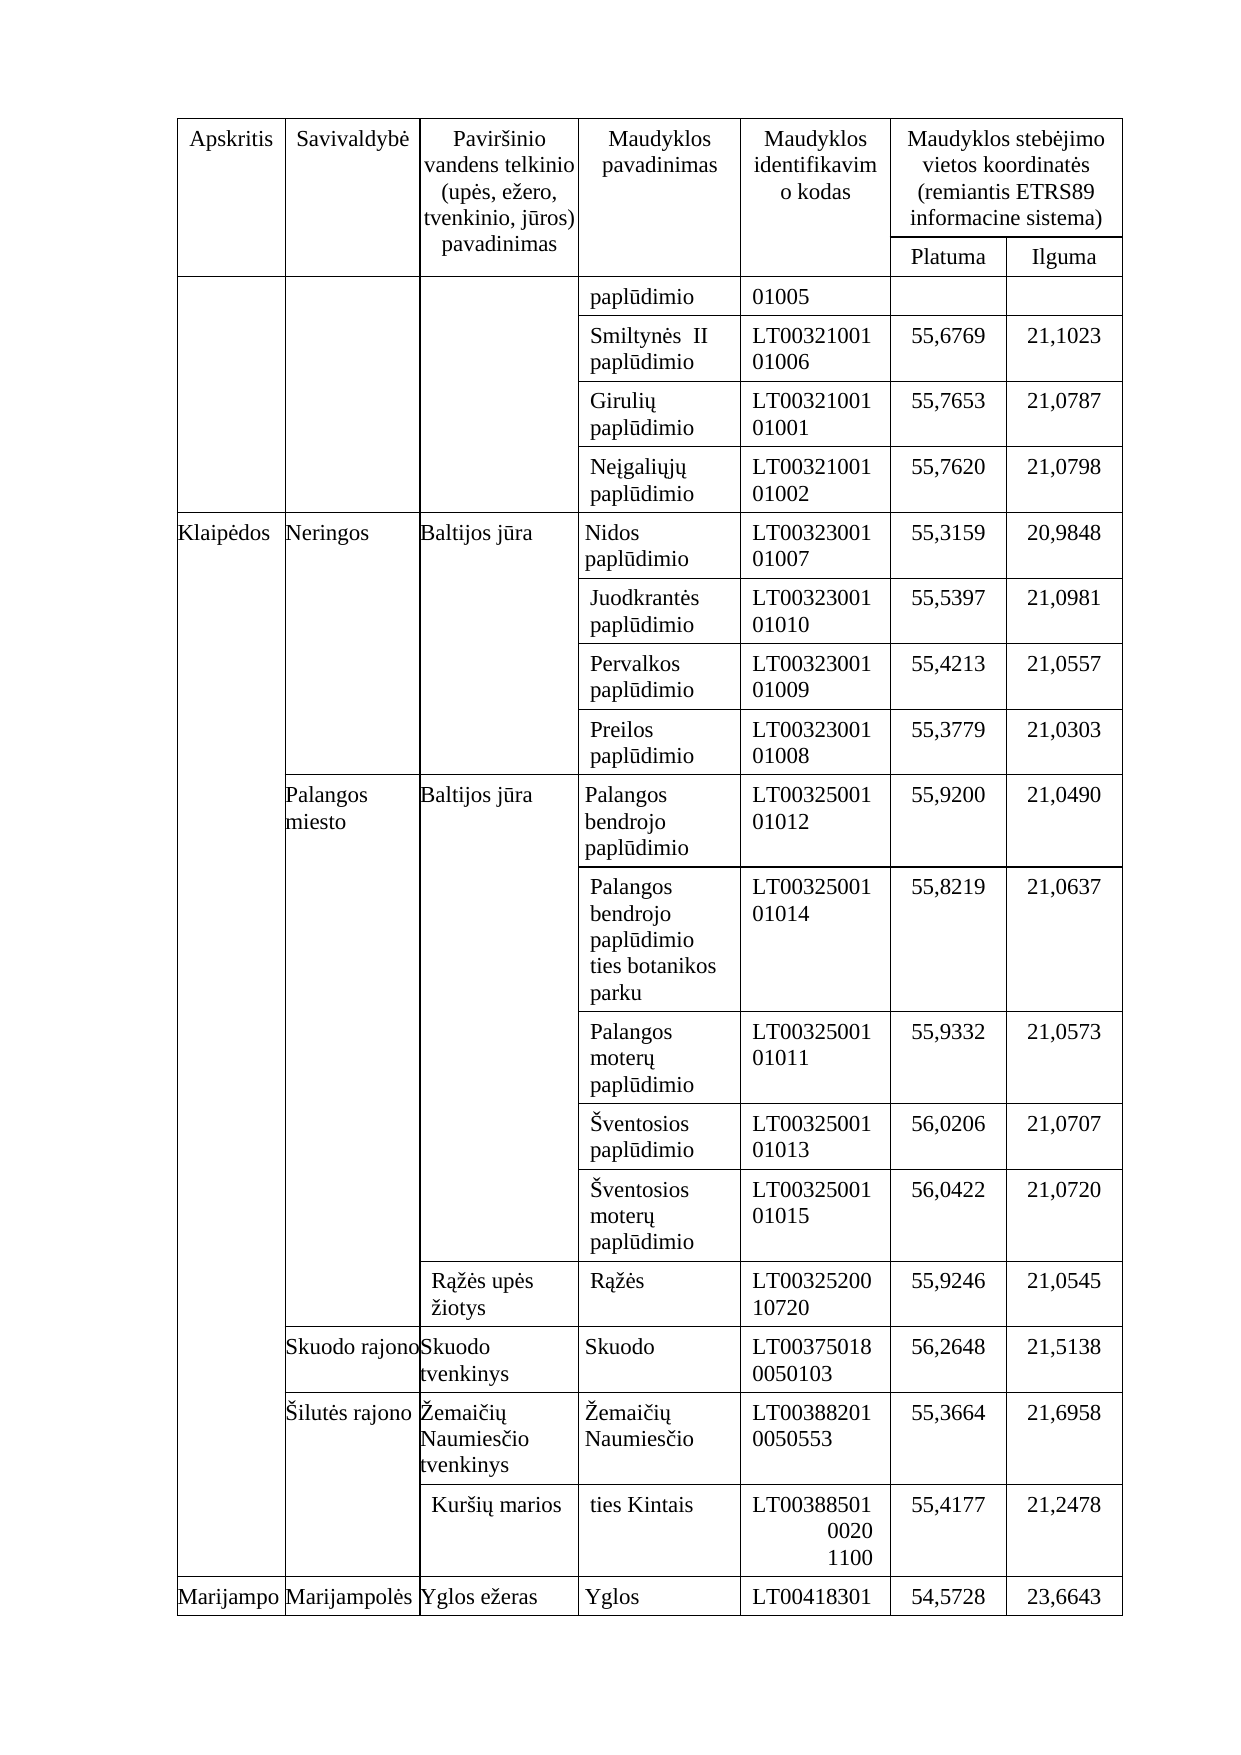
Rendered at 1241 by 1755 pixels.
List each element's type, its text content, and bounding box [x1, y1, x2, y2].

table_cell Neįgaliųjų paplūdimio [579, 447, 740, 512]
table_cell 21,0573 [1007, 1012, 1122, 1103]
table_cell 21,0545 [1007, 1262, 1122, 1326]
table_cell LT003882010050553 [741, 1393, 890, 1484]
table_cell LT0032500101015 [741, 1170, 890, 1261]
table_cell 21,0720 [1007, 1170, 1122, 1261]
table_cell Juodkrantės paplūdimio [579, 579, 740, 643]
table_cell LT0032300101008 [741, 710, 890, 774]
table_cell 55,3779 [891, 710, 1006, 774]
table_cell 54,5728 [891, 1577, 1006, 1615]
table_cell 21,0557 [1007, 644, 1122, 709]
table_cell 21,0981 [1007, 579, 1122, 643]
table_cell Neringos [286, 513, 419, 774]
table_cell [1007, 277, 1122, 315]
table_cell Rąžės upės žiotys [421, 1262, 578, 1326]
table_cell LT003750180050103 [741, 1327, 890, 1392]
table_cell [178, 277, 285, 512]
table_cell Kuršių marios [421, 1485, 578, 1576]
table_cell 21,0303 [1007, 710, 1122, 774]
table_cell Yglos ežeras [421, 1577, 578, 1615]
table_cell Preilos paplūdimio [579, 710, 740, 774]
table_cell 01005 [741, 277, 890, 315]
table_cell 21,0798 [1007, 447, 1122, 512]
table_cell Skuodo rajono [286, 1327, 419, 1392]
table_cell Klaipėdos [178, 513, 285, 1576]
table_cell 55,7653 [891, 382, 1006, 446]
table_cell LT0032300101009 [741, 644, 890, 709]
table_cell 55,9332 [891, 1012, 1006, 1103]
table_cell LT0032100101002 [741, 447, 890, 512]
table_cell Baltijos jūra [421, 775, 578, 1261]
table_cell 21,0637 [1007, 868, 1122, 1011]
table_cell 56,0206 [891, 1104, 1006, 1169]
table_cell 23,6643 [1007, 1577, 1122, 1615]
table_cell 55,4177 [891, 1485, 1006, 1576]
table_cell Baltijos jūra [421, 513, 578, 774]
table_cell 55,8219 [891, 868, 1006, 1011]
table_cell paplūdimio [579, 277, 740, 315]
table_header Paviršinio vandens telkinio (upės, ežero, tvenkinio, jūros) pavadinimas [421, 119, 578, 276]
table_header Apskritis [178, 119, 285, 276]
table_cell 21,0490 [1007, 775, 1122, 866]
table_cell Žemaičių Naumiesčio tvenkinys [421, 1393, 578, 1484]
table_cell 55,9200 [891, 775, 1006, 866]
table_cell Palangos bendrojo paplūdimio ties botanikos parku [579, 868, 740, 1011]
table_cell Šventosios paplūdimio [579, 1104, 740, 1169]
table_cell LT0032100101006 [741, 316, 890, 381]
table_cell 21,1023 [1007, 316, 1122, 381]
table_cell 55,6769 [891, 316, 1006, 381]
table_cell Rąžės [579, 1262, 740, 1326]
table_cell 21,6958 [1007, 1393, 1122, 1484]
table_cell Marijampolės [286, 1577, 419, 1615]
table_cell Platuma [891, 238, 1006, 276]
table_header Maudyklos identifikavimo kodas [741, 119, 890, 276]
table_cell Palangos miesto [286, 775, 419, 1326]
table_cell Šventosios moterų paplūdimio [579, 1170, 740, 1261]
table_header Maudyklos pavadinimas [579, 119, 740, 276]
table_cell Smiltynės II paplūdimio [579, 316, 740, 381]
table_cell 21,5138 [1007, 1327, 1122, 1392]
table_cell 55,7620 [891, 447, 1006, 512]
table_cell Skuodo tvenkinys [421, 1327, 578, 1392]
table_cell 55,5397 [891, 579, 1006, 643]
table_cell 21,2478 [1007, 1485, 1122, 1576]
table_cell 55,4213 [891, 644, 1006, 709]
table_cell 55,3664 [891, 1393, 1006, 1484]
table_cell Girulių paplūdimio [579, 382, 740, 446]
table_cell [421, 277, 578, 512]
table_cell Yglos [579, 1577, 740, 1615]
table_cell [286, 277, 419, 512]
table_header Savivaldybė [286, 119, 419, 276]
table_cell Žemaičių Naumiesčio [579, 1393, 740, 1484]
table_cell Pervalkos paplūdimio [579, 644, 740, 709]
table_cell LT0038850100201100 [741, 1485, 890, 1576]
table_cell LT0032300101010 [741, 579, 890, 643]
table_cell 56,0422 [891, 1170, 1006, 1261]
table_cell ties Kintais [579, 1485, 740, 1576]
table_cell 21,0707 [1007, 1104, 1122, 1169]
table_cell LT0032500101012 [741, 775, 890, 866]
table_cell Palangos moterų paplūdimio [579, 1012, 740, 1103]
table_cell Ilguma [1007, 238, 1122, 276]
table_cell LT0032500101013 [741, 1104, 890, 1169]
table_cell Palangos bendrojo paplūdimio [579, 775, 740, 866]
table_cell LT00418301 [741, 1577, 890, 1615]
table_cell 20,9848 [1007, 513, 1122, 577]
table_cell LT0032500101011 [741, 1012, 890, 1103]
table_cell 55,9246 [891, 1262, 1006, 1326]
table_cell LT0032100101001 [741, 382, 890, 446]
table_cell [891, 277, 1006, 315]
table_cell Marijampo [178, 1577, 285, 1615]
table_cell LT0032500101014 [741, 868, 890, 1011]
table_cell Šilutės rajono [286, 1393, 419, 1576]
table_cell Skuodo [579, 1327, 740, 1392]
table_cell 21,0787 [1007, 382, 1122, 446]
table_cell LT0032520010720 [741, 1262, 890, 1326]
table_header Maudyklos stebėjimo vietos koordinatės (remiantis ETRS89 informacine sistema) [891, 119, 1122, 236]
table_cell LT0032300101007 [741, 513, 890, 577]
table_cell 55,3159 [891, 513, 1006, 577]
table_cell 56,2648 [891, 1327, 1006, 1392]
table_cell Nidos paplūdimio [579, 513, 740, 577]
